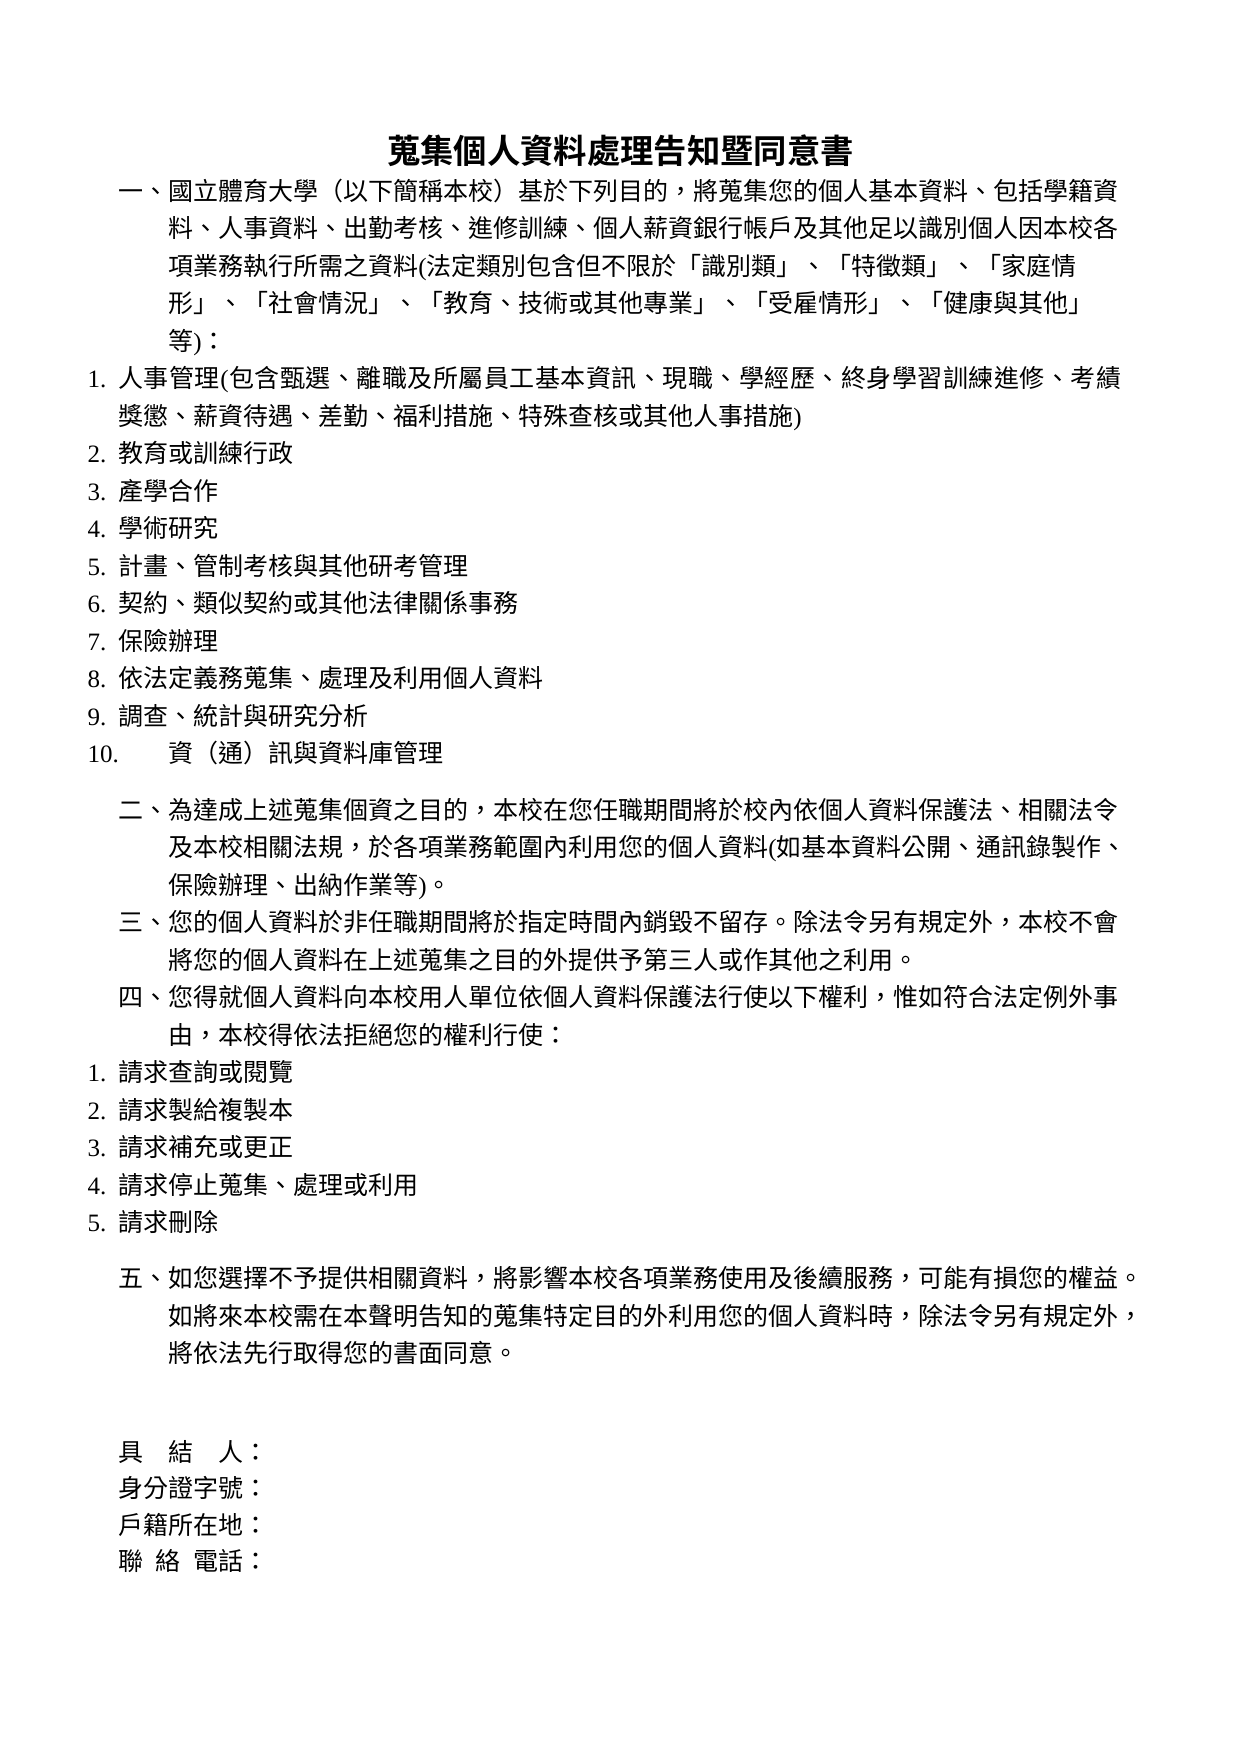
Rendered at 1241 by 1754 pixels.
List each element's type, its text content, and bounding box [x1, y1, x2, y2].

list 請求製給複製本 [87, 1089, 1122, 1126]
text 具 結 人： [118, 1433, 1122, 1469]
list 請求查詢或閱覽 [87, 1051, 1122, 1089]
list 請求刪除 [87, 1201, 1122, 1239]
text 戶籍所在地： [118, 1505, 1122, 1541]
text 三、您的個人資料於非任職期間將於指定時間內銷毀不留存。除法令另有規定外，本校不會將您的個人資料在上述蒐集之目的外提供予第三人或作其他之利用。 [118, 901, 1122, 976]
list 請求停止蒐集、處理或利用 [87, 1164, 1122, 1201]
list 教育或訓練行政 [87, 433, 1122, 470]
list 產學合作 [87, 470, 1122, 508]
list 學術研究 [87, 508, 1122, 545]
list 資（通）訊與資料庫管理 [87, 733, 1122, 770]
text 五、如您選擇不予提供相關資料，將影響本校各項業務使用及後續服務，可能有損您的權益。如將來本校需在本聲明告知的蒐集特定目的外利用您的個人資料時，除法令另有規定外，將依法先行取得您的書面同意。 [118, 1258, 1122, 1370]
list 保險辦理 [87, 620, 1122, 658]
list 計畫、管制考核與其他研考管理 [87, 545, 1122, 583]
list 調查、統計與研究分析 [87, 695, 1122, 733]
list 依法定義務蒐集、處理及利用個人資料 [87, 658, 1122, 695]
text 二、為達成上述蒐集個資之目的，本校在您任職期間將於校內依個人資料保護法、相關法令及本校相關法規，於各項業務範圍內利用您的個人資料(如基本資料公開、通訊錄製作、保險辦理、出納作業等)。 [118, 789, 1122, 901]
text 身分證字號： [118, 1469, 1122, 1505]
text 四、您得就個人資料向本校用人單位依個人資料保護法行使以下權利，惟如符合法定例外事由，本校得依法拒絕您的權利行使： [118, 976, 1122, 1051]
list 契約、類似契約或其他法律關係事務 [87, 583, 1122, 620]
text 一、國立體育大學（以下簡稱本校）基於下列目的，將蒐集您的個人基本資料、包括學籍資料、人事資料、出勤考核、進修訓練、個人薪資銀行帳戶及其他足以識別個人因本校各項業務執行所需之資料(法定類別包含但不限於「識別類」、「特徵類」、「家庭情形」、「社會情況」、「教育、技術或其他專業」、「受雇情形」、「健康與其他」等)： [118, 170, 1122, 358]
list 人事管理(包含甄選、離職及所屬員工基本資訊、現職、學經歷、終身學習訓練進修、考績獎懲、薪資待遇、差勤、福利措施、特殊查核或其他人事措施) [87, 358, 1122, 433]
text 聯 絡 電話： [118, 1541, 1122, 1578]
list 請求補充或更正 [87, 1126, 1122, 1164]
text 蒐集個人資料處理告知暨同意書 [118, 108, 1122, 170]
